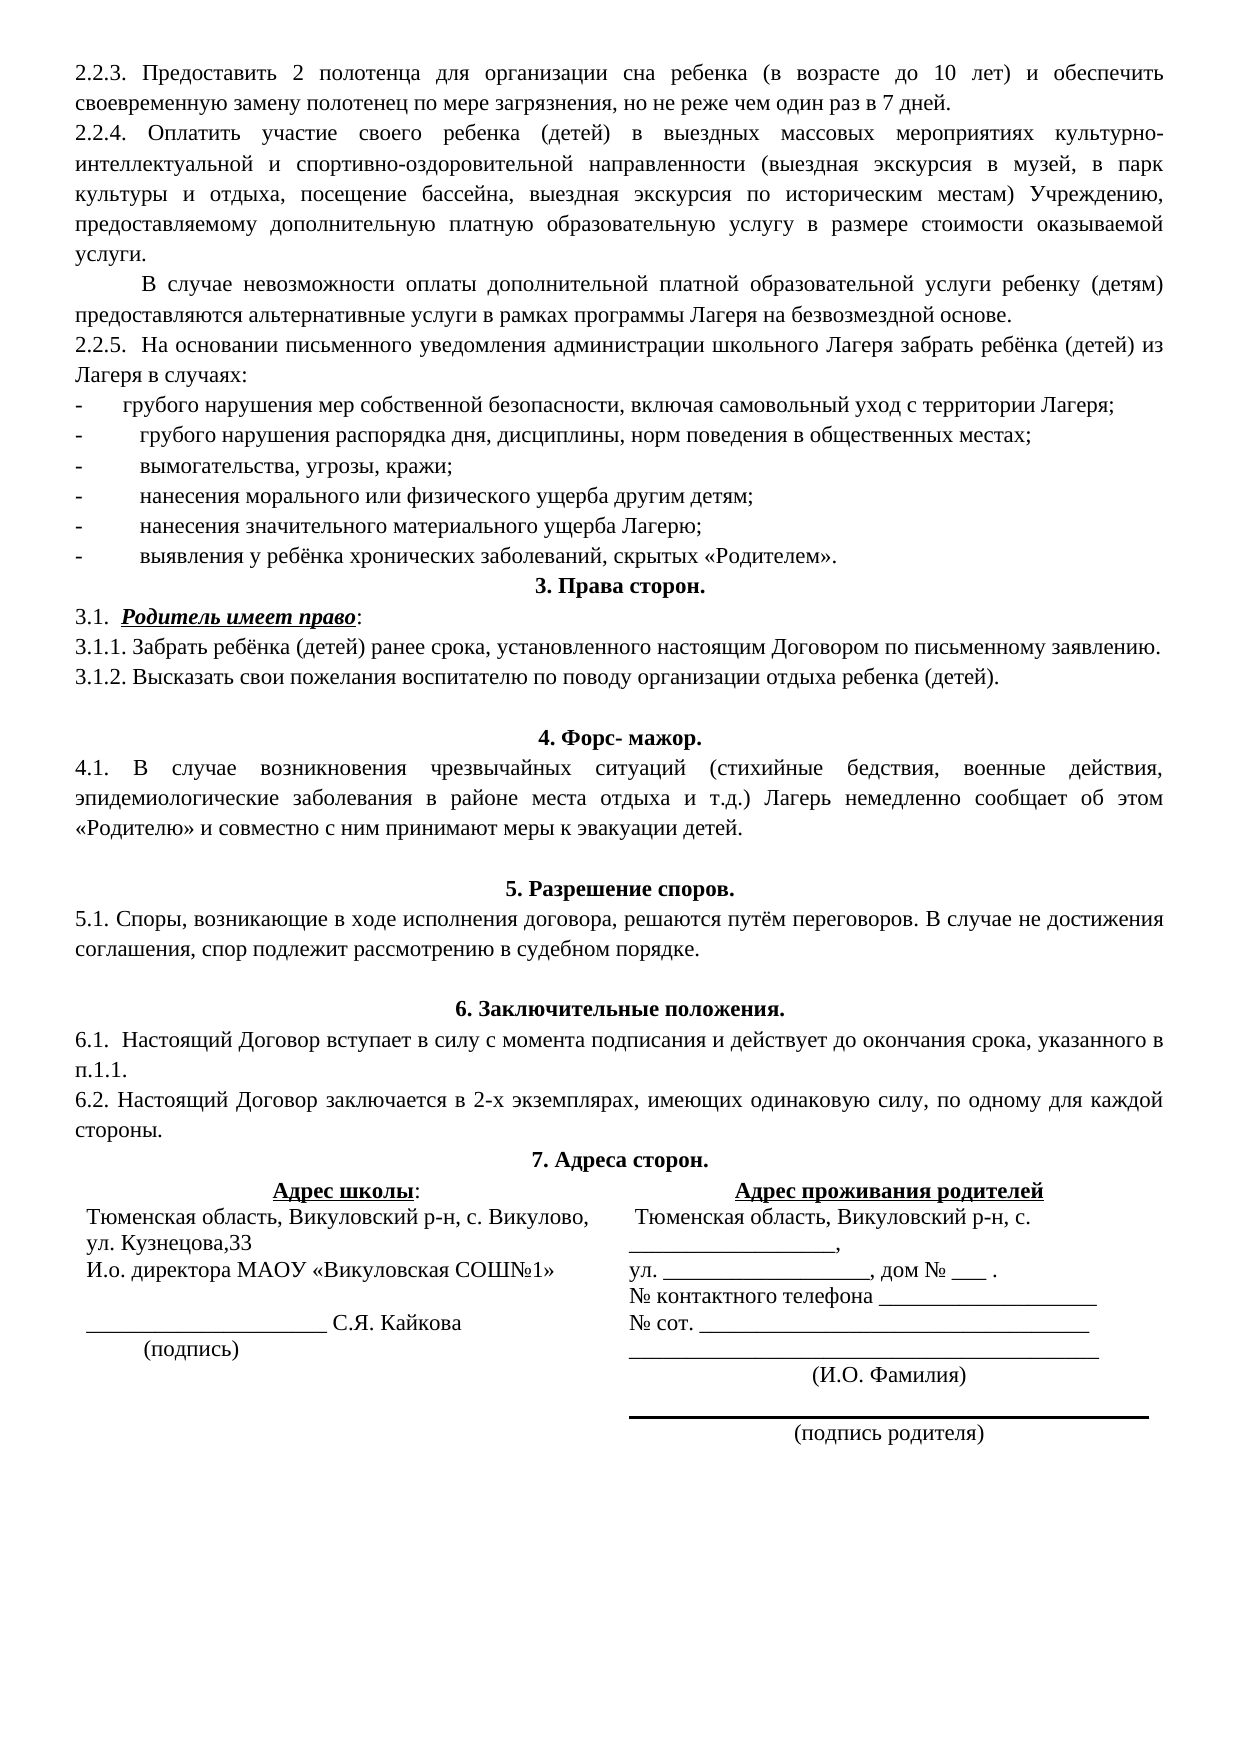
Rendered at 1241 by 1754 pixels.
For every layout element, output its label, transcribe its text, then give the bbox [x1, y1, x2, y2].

text 2.2.4. Оплатить участие своего ребенка (детей) в выездных массовых мероприятиях культурно-интеллектуальной и спортивно-оздоровительной направленности (выездная экскурсия в музей, в парк культуры и отдыха, посещение бассейна, выездная экскурсия по историческим местам) Учреждению, предоставляемому дополнительную платную образовательную услугу в размере стоимости оказываемой услуги. [75, 119, 1165, 267]
text 5.1. Споры, возникающие в ходе исполнения договора, решаются путём переговоров. В случае не достижения соглашения, спор подлежит рассмотрению в судебном порядке. [75, 905, 1165, 961]
text - вымогательства, угрозы, кражи; [75, 452, 1165, 478]
text - выявления у ребёнка хронических заболеваний, скрытых «Родителем». [75, 542, 1165, 569]
text 5. Разрешение споров. [75, 875, 1165, 901]
text 7. Адреса сторон. [75, 1147, 1165, 1173]
text В случае невозможности оплаты дополнительной платной образовательной услуги ребенку (детям) предоставляются альтернативные услуги в рамках программы Лагеря на безвозмездной основе. [75, 271, 1165, 327]
table_header Адрес школы: Тюменская область, Викуловский р-н, с. Викулово, ул. Кузнецова,33 И.о. директора МАОУ «Викуловская СОШ№1» _____________________ С.Я. Кайкова (подпись) [75, 1177, 618, 1472]
text 3.1.2. Высказать свои пожелания воспитателю по поводу организации отдыха ребенка (детей). [75, 663, 1165, 689]
text - грубого нарушения мер собственной безопасности, включая самовольный уход с территории Лагеря; [75, 391, 1165, 418]
text - грубого нарушения распорядка дня, дисциплины, норм поведения в общественных местах; [75, 422, 1165, 448]
text - нанесения значительного материального ущерба Лагерю; [75, 512, 1165, 538]
text 3.1. Родитель имеет право: [75, 603, 1165, 629]
text - нанесения морального или физического ущерба другим детям; [75, 482, 1165, 508]
text 3. Права сторон. [75, 573, 1165, 599]
table_header Адрес проживания родителей Тюменская область, Викуловский р-н, с. __________________, ул. __________________, дом № ___ . № контактного телефона ___________________ № сот. __________________________________ _________________________________________ (И.О. Фамилия) (подпись родителя) [618, 1177, 1161, 1472]
text 6.2. Настоящий Договор заключается в 2-х экземплярах, имеющих одинаковую силу, по одному для каждой стороны. [75, 1086, 1165, 1143]
text 2.2.3. Предоставить 2 полотенца для организации сна ребенка (в возрасте до 10 лет) и обеспечить своевременную замену полотенец по мере загрязнения, но не реже чем один раз в 7 дней. [75, 59, 1165, 116]
text 4. Форс- мажор. [75, 724, 1165, 750]
text 6. Заключительные положения. [75, 996, 1165, 1022]
text 6.1. Настоящий Договор вступает в силу с момента подписания и действует до окончания срока, указанного в п.1.1. [75, 1026, 1165, 1082]
text 3.1.1. Забрать ребёнка (детей) ранее срока, установленного настоящим Договором по письменному заявлению. [75, 633, 1165, 659]
text 4.1. В случае возникновения чрезвычайных ситуаций (стихийные бедствия, военные действия, эпидемиологические заболевания в районе места отдыха и т.д.) Лагерь немедленно сообщает об этом «Родителю» и совместно с ним принимают меры к эвакуации детей. [75, 754, 1165, 841]
text 2.2.5. На основании письменного уведомления администрации школьного Лагеря забрать ребёнка (детей) из Лагеря в случаях: [75, 331, 1165, 387]
